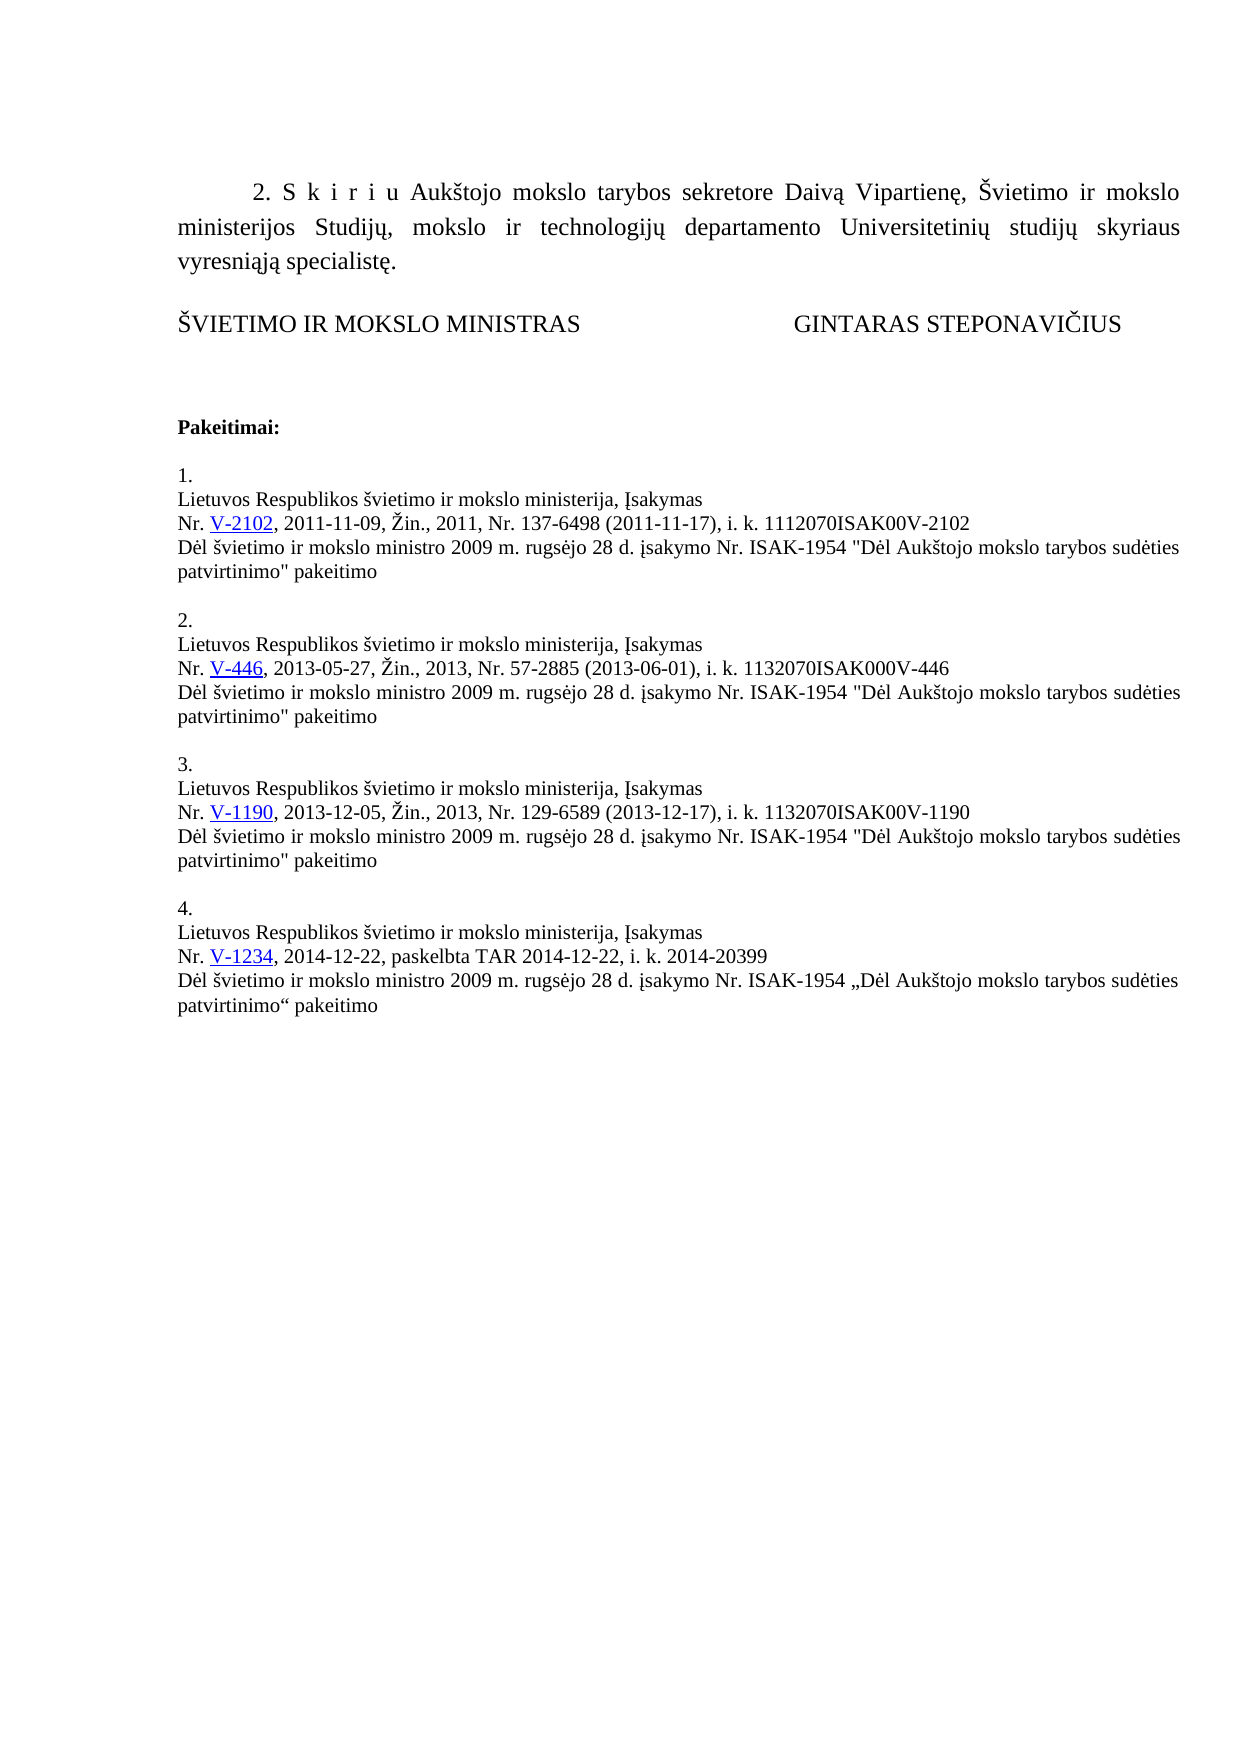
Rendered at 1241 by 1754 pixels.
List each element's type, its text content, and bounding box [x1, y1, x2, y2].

text 2. [177, 607, 1181, 632]
text 4. [177, 896, 1181, 920]
text Dėl švietimo ir mokslo ministro 2009 m. rugsėjo 28 d. įsakymo Nr. ISAK-1954 "Dėl Aukštojo mokslo tarybos sudėties patvirtinimo" pakeitimo [177, 535, 1181, 583]
text Lietuvos Respublikos švietimo ir mokslo ministerija, Įsakymas [177, 632, 1181, 656]
text Nr. V-1190, 2013-12-05, Žin., 2013, Nr. 129-6589 (2013-12-17), i. k. 1132070ISAK00V-1190 [177, 800, 1181, 824]
text Nr. V-2102, 2011-11-09, Žin., 2011, Nr. 137-6498 (2011-11-17), i. k. 1112070ISAK00V-2102 [177, 511, 1181, 535]
text Nr. V-1234, 2014-12-22, paskelbta TAR 2014-12-22, i. k. 2014-20399 [177, 944, 1181, 968]
text Pakeitimai: [177, 415, 1181, 439]
text 2. S k i r i u Aukštojo mokslo tarybos sekretore Daivą Vipartienę, Švietimo ir mokslo ministerijos Studijų, mokslo ir technologijų departamento Universitetinių studijų skyriaus vyresniąją specialistę. [177, 177, 1181, 275]
text Lietuvos Respublikos švietimo ir mokslo ministerija, Įsakymas [177, 776, 1181, 800]
text Nr. V-446, 2013-05-27, Žin., 2013, Nr. 57-2885 (2013-06-01), i. k. 1132070ISAK000V-446 [177, 656, 1181, 680]
text Dėl švietimo ir mokslo ministro 2009 m. rugsėjo 28 d. įsakymo Nr. ISAK-1954 "Dėl Aukštojo mokslo tarybos sudėties patvirtinimo" pakeitimo [177, 824, 1181, 872]
text Lietuvos Respublikos švietimo ir mokslo ministerija, Įsakymas [177, 920, 1181, 944]
text 3. [177, 752, 1181, 776]
text 1. [177, 463, 1181, 487]
text Dėl švietimo ir mokslo ministro 2009 m. rugsėjo 28 d. įsakymo Nr. ISAK-1954 "Dėl Aukštojo mokslo tarybos sudėties patvirtinimo" pakeitimo [177, 680, 1181, 728]
text Švietimo ir mokslo ministras Gintaras Steponavičius [177, 309, 1181, 338]
text Lietuvos Respublikos švietimo ir mokslo ministerija, Įsakymas [177, 487, 1181, 511]
text Dėl švietimo ir mokslo ministro 2009 m. rugsėjo 28 d. įsakymo Nr. ISAK-1954 „Dėl Aukštojo mokslo tarybos sudėties patvirtinimo“ pakeitimo [177, 968, 1181, 1017]
